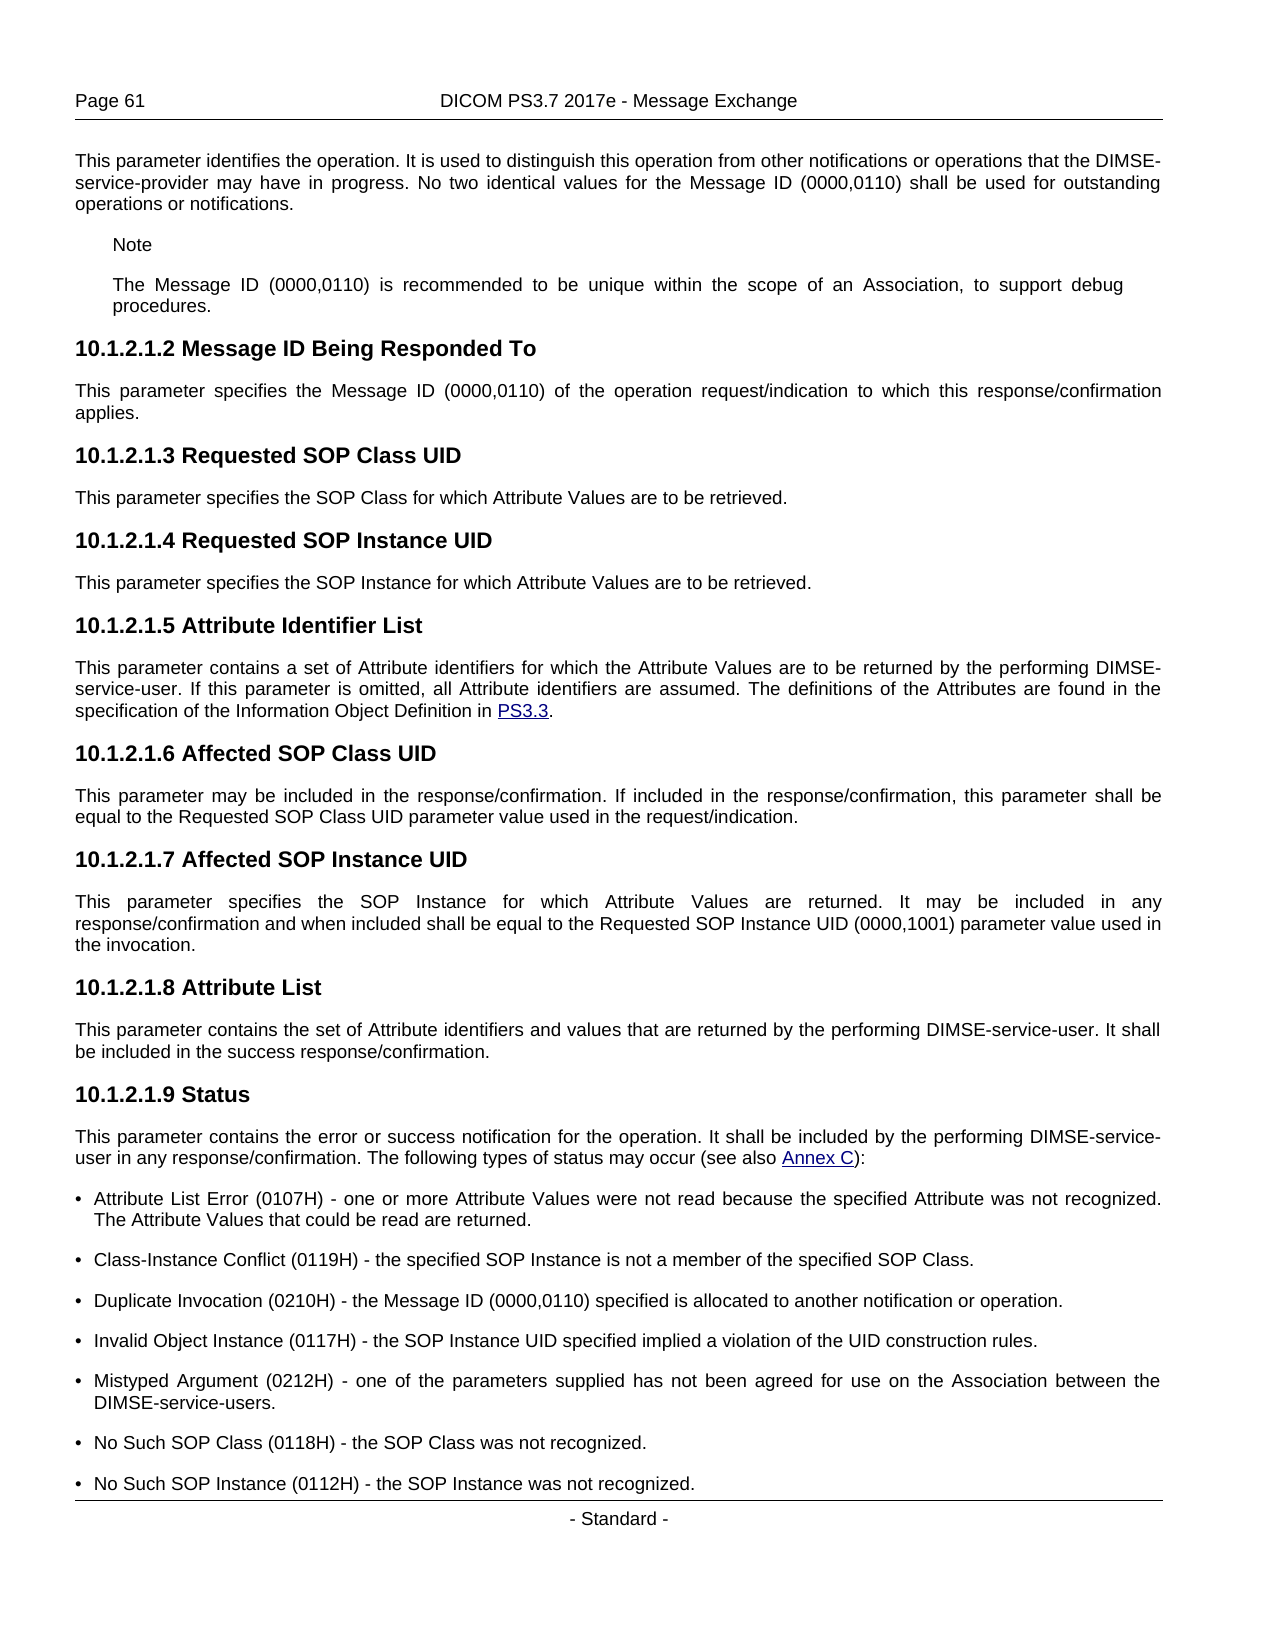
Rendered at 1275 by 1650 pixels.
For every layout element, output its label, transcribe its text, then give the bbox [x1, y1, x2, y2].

text This parameter contains the error or success notification for the operation. It shall be included by the performing DIMSE-service-user in any response/confirmation. The following types of status may occur (see also Annex C): [75, 1125, 1162, 1168]
list No Such SOP Class (0118H) - the SOP Class was not recognized. [75, 1432, 1162, 1453]
text 10.1.2.1.2 Message ID Being Responded To [75, 336, 1162, 361]
text This parameter specifies the Message ID (0000,0110) of the operation request/indication to which this response/confirmation applies. [75, 380, 1162, 423]
list No Such SOP Instance (0112H) - the SOP Instance was not recognized. [75, 1472, 1162, 1494]
list Class-Instance Conflict (0119H) - the specified SOP Instance is not a member of the specified SOP Class. [75, 1249, 1162, 1271]
text This parameter contains a set of Attribute identifiers for which the Attribute Values are to be returned by the performing DIMSE-service-user. If this parameter is omitted, all Attribute identifiers are assumed. The definitions of the Attributes are found in the specification of the Information Object Definition in PS3.3. [75, 656, 1162, 721]
list Invalid Object Instance (0117H) - the SOP Instance UID specified implied a violation of the UID construction rules. [75, 1330, 1162, 1351]
text This parameter may be included in the response/confirmation. If included in the response/confirmation, this parameter shall be equal to the Requested SOP Class UID parameter value used in the request/indication. [75, 784, 1162, 828]
text This parameter specifies the SOP Class for which Attribute Values are to be retrieved. [75, 487, 1162, 508]
list Duplicate Invocation (0210H) - the Message ID (0000,0110) specified is allocated to another notification or operation. [75, 1289, 1162, 1311]
text 10.1.2.1.4 Requested SOP Instance UID [75, 527, 1162, 553]
text The Message ID (0000,0110) is recommended to be unique within the scope of an Association, to support debug procedures. [112, 274, 1125, 317]
text 10.1.2.1.3 Requested SOP Class UID [75, 442, 1162, 468]
text Note [112, 233, 1125, 255]
text This parameter specifies the SOP Instance for which Attribute Values are returned. It may be included in any response/confirmation and when included shall be equal to the Requested SOP Instance UID (0000,1001) parameter value used in the invocation. [75, 891, 1162, 956]
text 10.1.2.1.6 Affected SOP Class UID [75, 740, 1162, 766]
list Mistyped Argument (0212H) - one of the parameters supplied has not been agreed for use on the Association between the DIMSE-service-users. [75, 1370, 1162, 1413]
text This parameter contains the set of Attribute identifiers and values that are returned by the performing DIMSE-service-user. It shall be included in the success response/confirmation. [75, 1019, 1162, 1062]
text 10.1.2.1.8 Attribute List [75, 974, 1162, 1000]
text 10.1.2.1.9 Status [75, 1081, 1162, 1107]
text This parameter identifies the operation. It is used to distinguish this operation from other notifications or operations that the DIMSE-service-provider may have in progress. No two identical values for the Message ID (0000,0110) shall be used for outstanding operations or notifications. [75, 150, 1162, 215]
text 10.1.2.1.5 Attribute Identifier List [75, 612, 1162, 638]
text 10.1.2.1.7 Affected SOP Instance UID [75, 846, 1162, 872]
text This parameter specifies the SOP Instance for which Attribute Values are to be retrieved. [75, 572, 1162, 593]
list Attribute List Error (0107H) - one or more Attribute Values were not read because the specified Attribute was not recognized. The Attribute Values that could be read are returned. [75, 1187, 1162, 1230]
